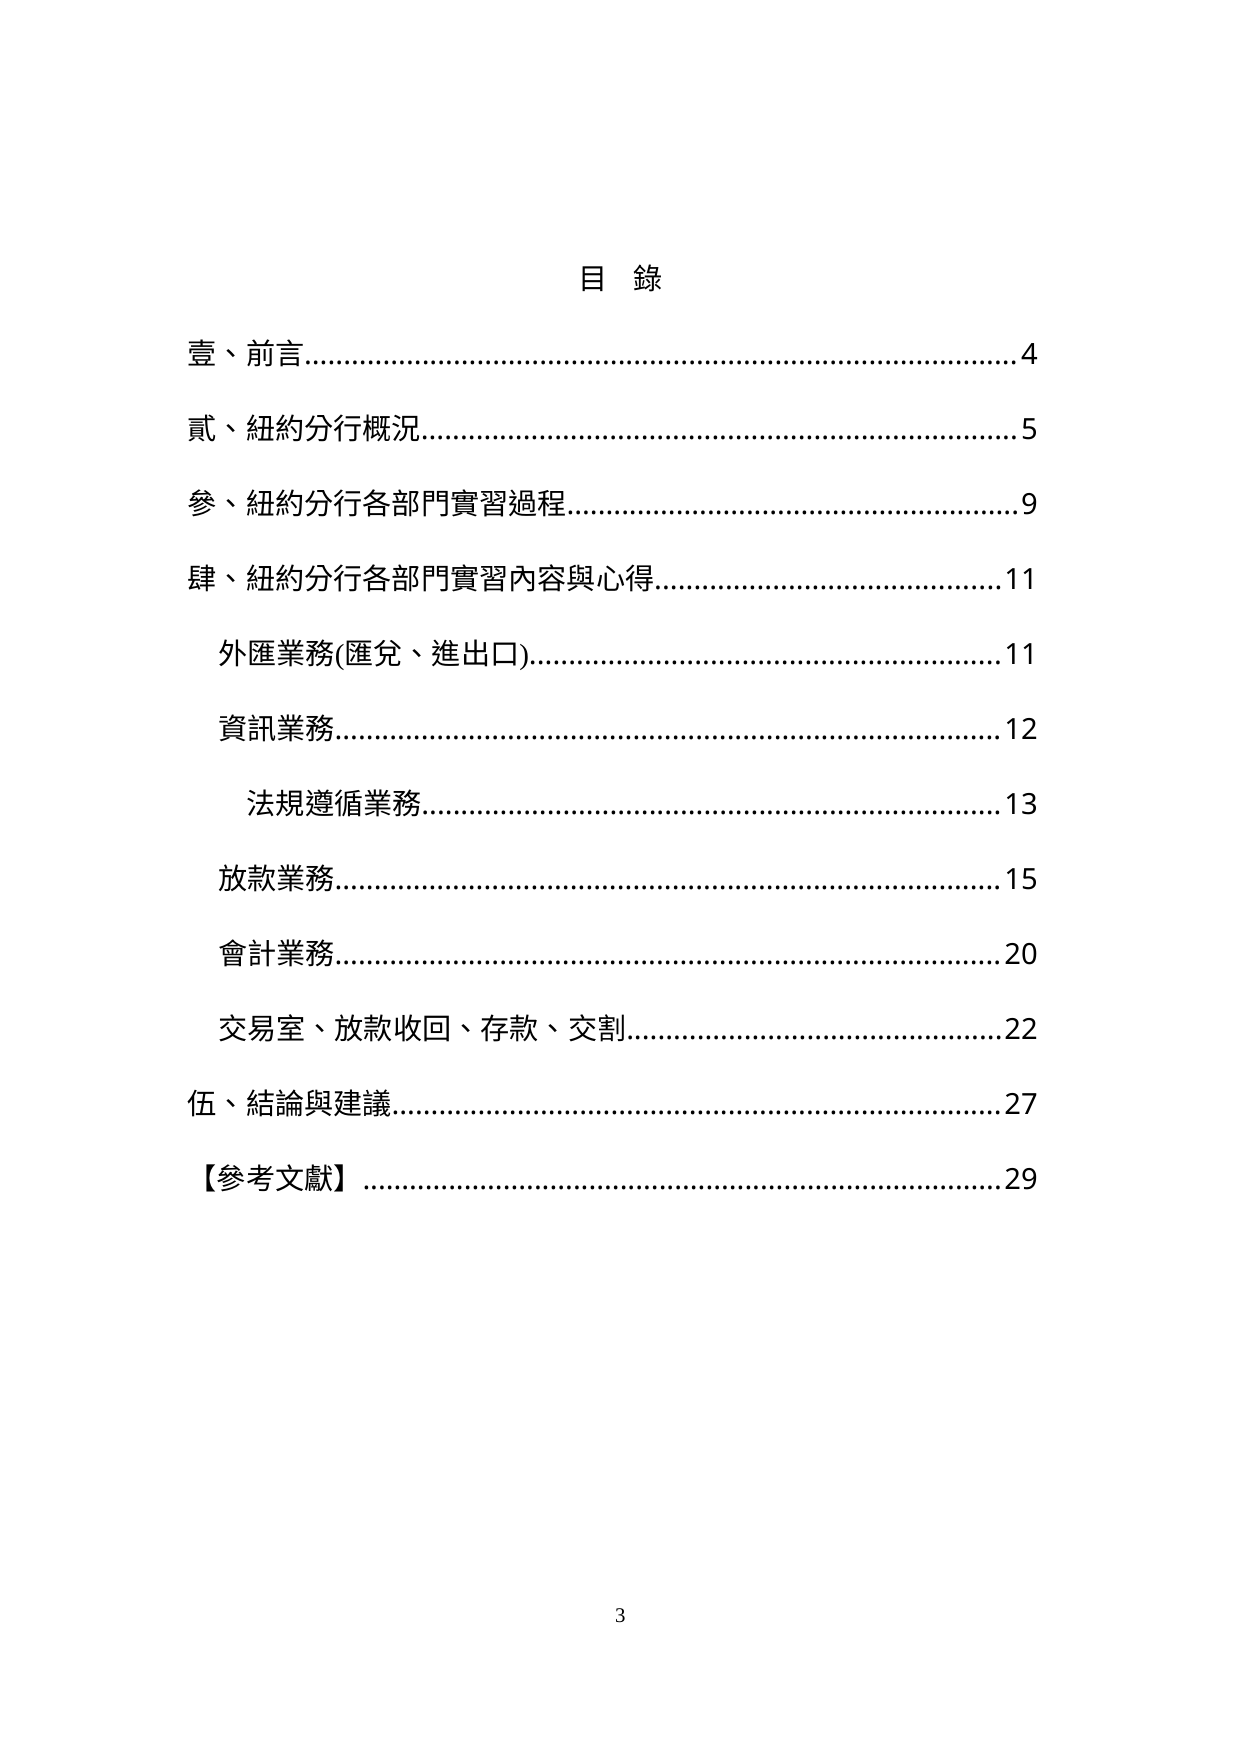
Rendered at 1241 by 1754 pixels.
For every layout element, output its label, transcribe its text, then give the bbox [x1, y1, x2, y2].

text 【參考文獻】 29 [187, 1139, 1053, 1214]
text 會計業務 20 [187, 914, 1053, 989]
text 目 錄 [187, 239, 1053, 314]
text 貳、紐約分行概況 5 [187, 389, 1053, 464]
text 參、紐約分行各部門實習過程 9 [187, 464, 1053, 539]
text 放款業務 15 [187, 839, 1053, 914]
text 交易室、放款收回、存款、交割 22 [187, 989, 1053, 1064]
text 法規遵循業務 13 [187, 764, 1053, 839]
text 伍、結論與建議 27 [187, 1064, 1053, 1139]
text 資訊業務 12 [187, 689, 1053, 764]
text 壹、前言 4 [187, 314, 1053, 389]
text 外匯業務(匯兌、進出口) 11 [187, 614, 1053, 689]
text 肆、紐約分行各部門實習內容與心得 11 [187, 539, 1053, 614]
